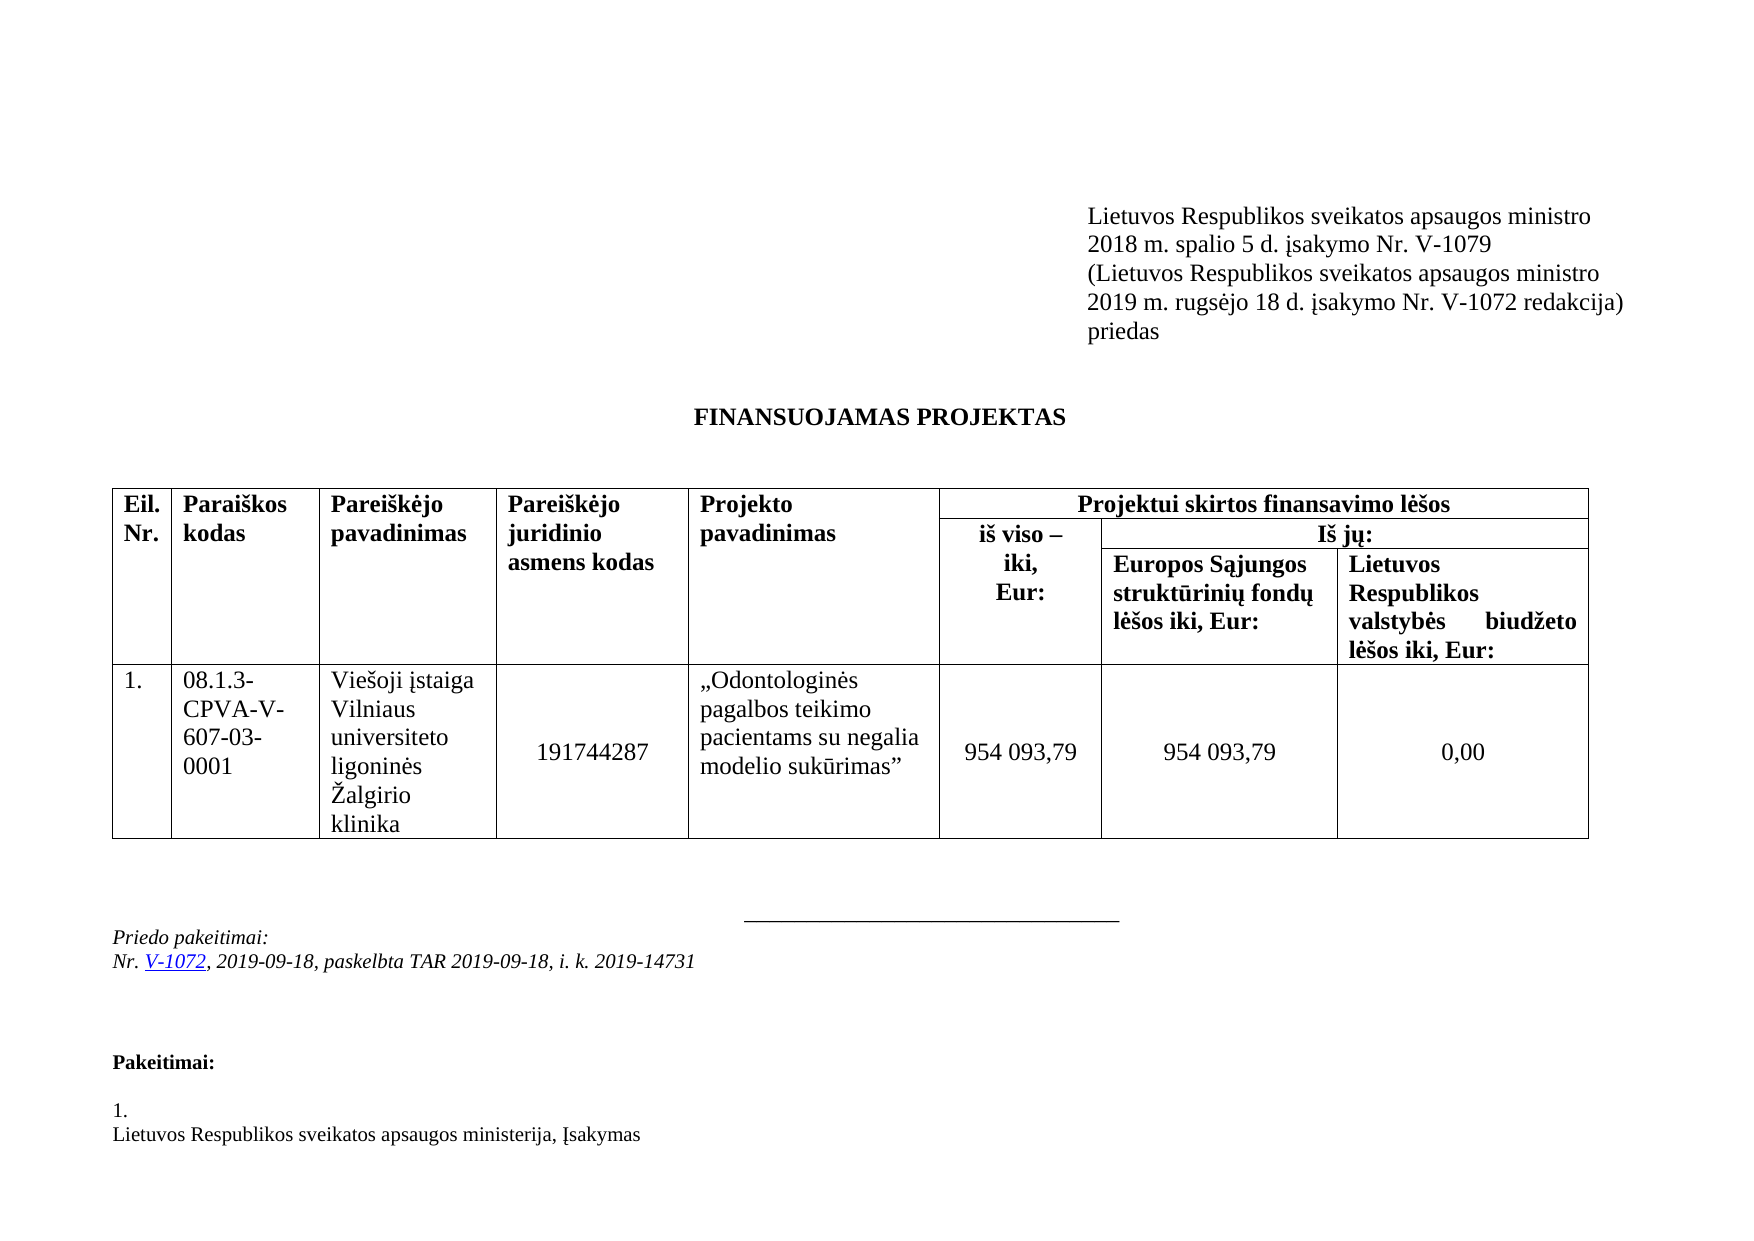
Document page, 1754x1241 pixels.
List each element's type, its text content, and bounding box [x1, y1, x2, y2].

table_cell 954 093,79 [1102, 665, 1337, 837]
table_header Eil. Nr. [113, 489, 171, 664]
table_header Projekto pavadinimas [689, 489, 939, 664]
table_header Paraiškos kodas [172, 489, 319, 664]
text Nr. V-1072, 2019-09-18, paskelbta TAR 2019-09-18, i. k. 2019-14731 [112, 949, 1648, 973]
table_cell „Odontologinės pagalbos teikimo pacientams su negalia modelio sukūrimas” [689, 665, 939, 837]
table_header Pareiškėjo pavadinimas [320, 489, 496, 664]
table_cell 0,00 [1338, 665, 1588, 837]
text FINANSUOJAMAS PROJEKTAS [112, 402, 1648, 431]
text Lietuvos Respublikos sveikatos apsaugos ministro [112, 201, 1648, 229]
text Lietuvos Respublikos sveikatos apsaugos ministerija, Įsakymas [112, 1122, 1648, 1146]
table_cell 954 093,79 [940, 665, 1101, 837]
text 2019 m. rugsėjo 18 d. įsakymo Nr. V-1072 redakcija) [112, 287, 1648, 316]
table_cell Lietuvos Respublikos valstybės biudžeto lėšos iki, Eur: [1338, 549, 1588, 664]
table_cell 08.1.3-CPVA-V-607-03-0001 [172, 665, 319, 837]
table_cell Iš jų: [1102, 519, 1588, 548]
text priedas [112, 316, 1648, 344]
text ______________________________ [112, 896, 1648, 925]
text Priedo pakeitimai: [112, 925, 1648, 949]
table_cell 1. [113, 665, 171, 837]
table_header Pareiškėjo juridinio asmens kodas [497, 489, 688, 664]
text 1. [112, 1098, 1648, 1122]
text 2018 m. spalio 5 d. įsakymo Nr. V-1079 [112, 229, 1648, 258]
table_cell Europos Sąjungos struktūrinių fondų lėšos iki, Eur: [1102, 549, 1337, 664]
table_cell 191744287 [497, 665, 688, 837]
text (Lietuvos Respublikos sveikatos apsaugos ministro [112, 258, 1648, 287]
table_header Projektui skirtos finansavimo lėšos [940, 489, 1588, 518]
text Pakeitimai: [112, 1050, 1648, 1074]
table_cell Viešoji įstaiga Vilniaus universiteto ligoninės Žalgirio klinika [320, 665, 496, 837]
table_cell iš viso – iki, Eur: [940, 519, 1101, 664]
